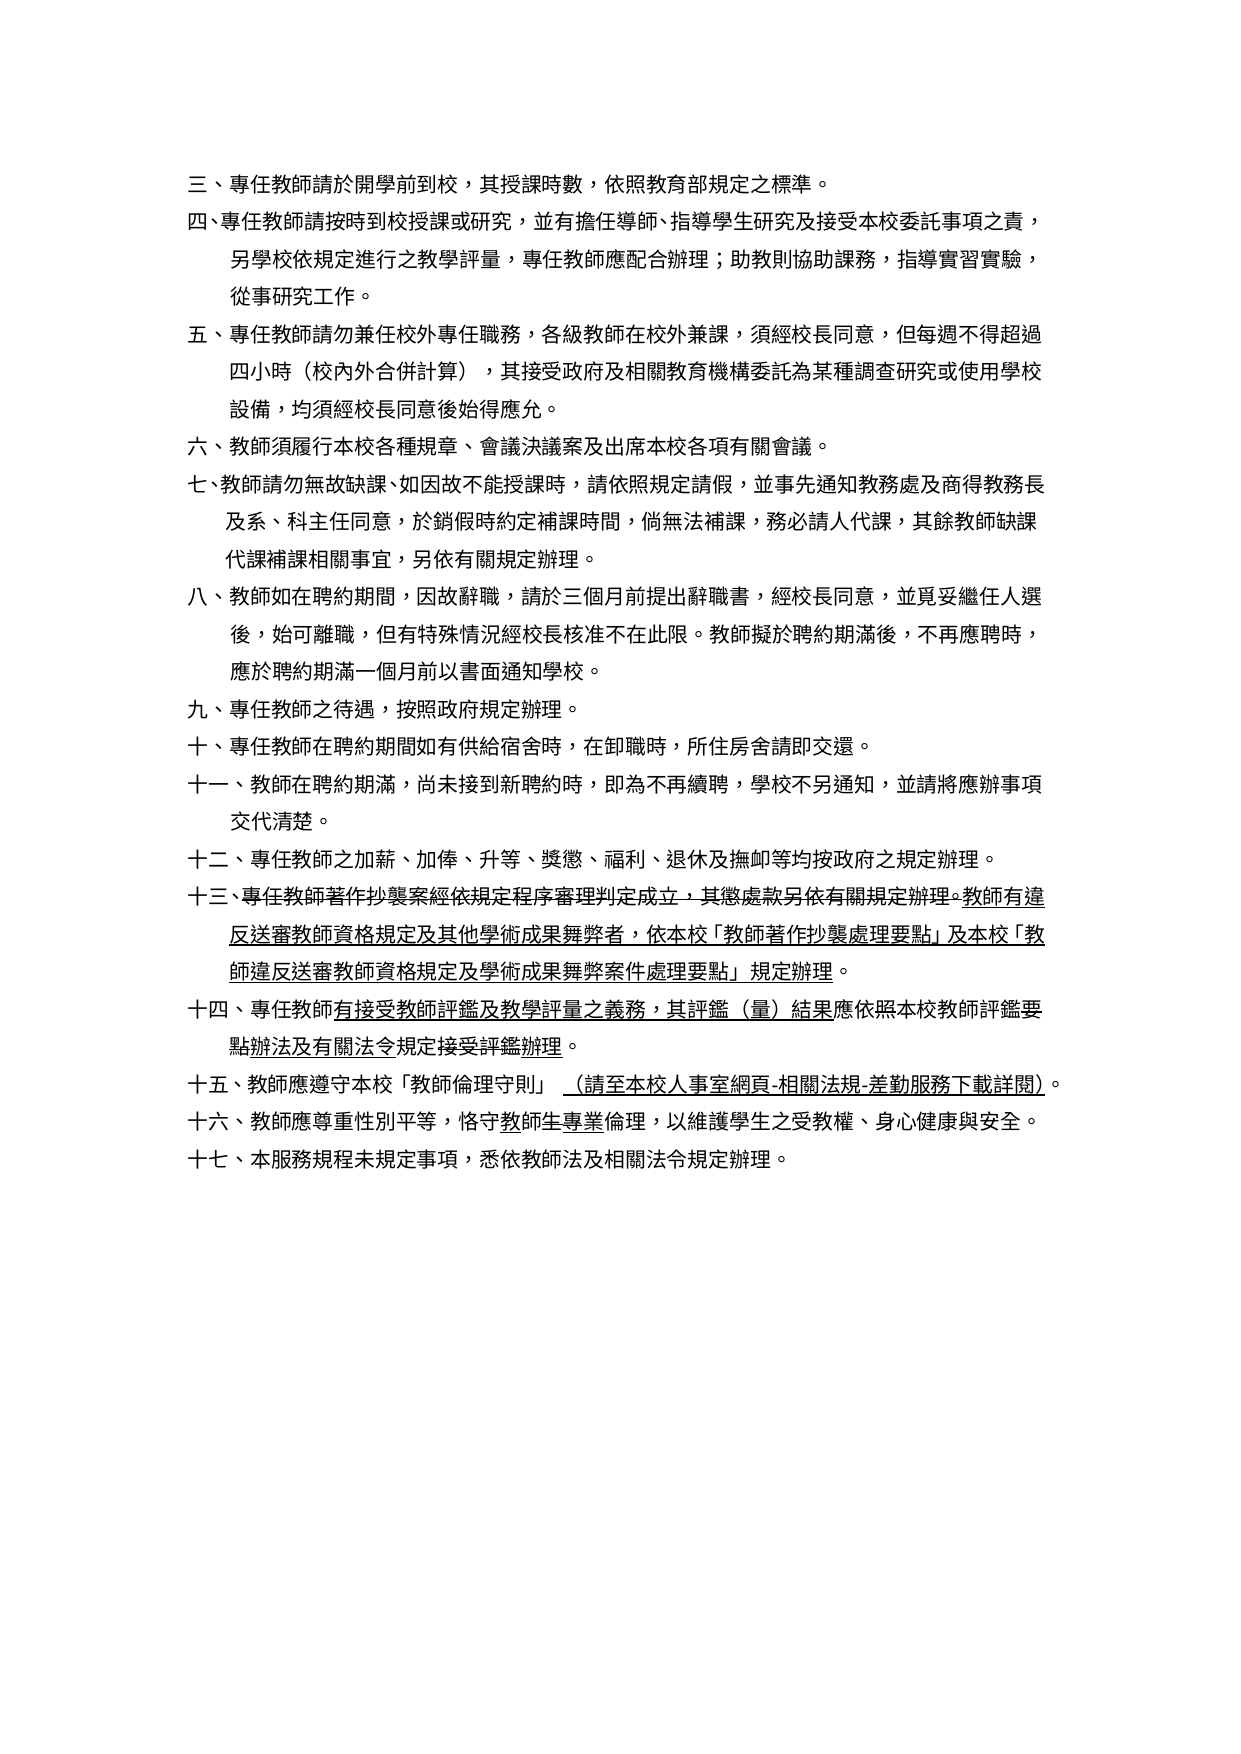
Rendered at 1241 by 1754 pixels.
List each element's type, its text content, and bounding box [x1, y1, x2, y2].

text 四、專任教師請按時到校授課或研究，並有擔任導師、指導學生研究及接受本校委託事項之責，另學校依規定進行之教學評量，專任教師應配合辦理；助教則協助課務，指導實習實驗，從事研究工作。 [187, 202, 1045, 314]
text 十五、教師應遵守本校「教師倫理守則」（請至本校人事室網頁-相關法規-差勤服務下載詳閱）。 [187, 1064, 1045, 1102]
text 八、教師如在聘約期間，因故辭職，請於三個月前提出辭職書，經校長同意，並覓妥繼任人選後，始可離職，但有特殊情況經校長核准不在此限。教師擬於聘約期滿後，不再應聘時，應於聘約期滿一個月前以書面通知學校。 [187, 577, 1045, 689]
text 十三、專任教師著作抄襲案經依規定程序審理判定成立，其懲處款另依有關規定辦理。教師有違反送審教師資格規定及其他學術成果舞弊者，依本校「教師著作抄襲處理要點」及本校「教師違反送審教師資格規定及學術成果舞弊案件處理要點」規定辦理。 [187, 877, 1045, 989]
text 十四、專任教師有接受教師評鑑及教學評量之義務，其評鑑（量）結果應依照本校教師評鑑要點辦法及有關法令規定接受評鑑辦理。 [187, 989, 1045, 1064]
text 五、專任教師請勿兼任校外專任職務，各級教師在校外兼課，須經校長同意，但每週不得超過四小時（校內外合併計算），其接受政府及相關教育機構委託為某種調查研究或使用學校設備，均須經校長同意後始得應允。 [187, 314, 1053, 427]
text 十七、本服務規程未規定事項，悉依教師法及相關法令規定辦理。 [187, 1139, 1053, 1177]
text 十、專任教師在聘約期間如有供給宿舍時，在卸職時，所住房舍請即交還。 [187, 727, 1045, 764]
text 九、專任教師之待遇，按照政府規定辦理。 [187, 689, 1045, 727]
text 七、教師請勿無故缺課、如因故不能授課時，請依照規定請假，並事先通知教務處及商得教務長及系、科主任同意，於銷假時約定補課時間，倘無法補課，務必請人代課，其餘教師缺課代課補課相關事宜，另依有關規定辦理。 [187, 464, 1045, 577]
text 三、專任教師請於開學前到校，其授課時數，依照教育部規定之標準。 [187, 164, 1045, 202]
text 十一、教師在聘約期滿，尚未接到新聘約時，即為不再續聘，學校不另通知，並請將應辦事項交代清楚。 [187, 764, 1045, 839]
text 十二、專任教師之加薪、加俸、升等、獎懲、福利、退休及撫卹等均按政府之規定辦理。 [187, 839, 1045, 877]
text 十六、教師應尊重性別平等，恪守教師生專業倫理，以維護學生之受教權、身心健康與安全。 [187, 1102, 1053, 1139]
text 六、教師須履行本校各種規章、會議決議案及出席本校各項有關會議。 [187, 427, 1045, 464]
